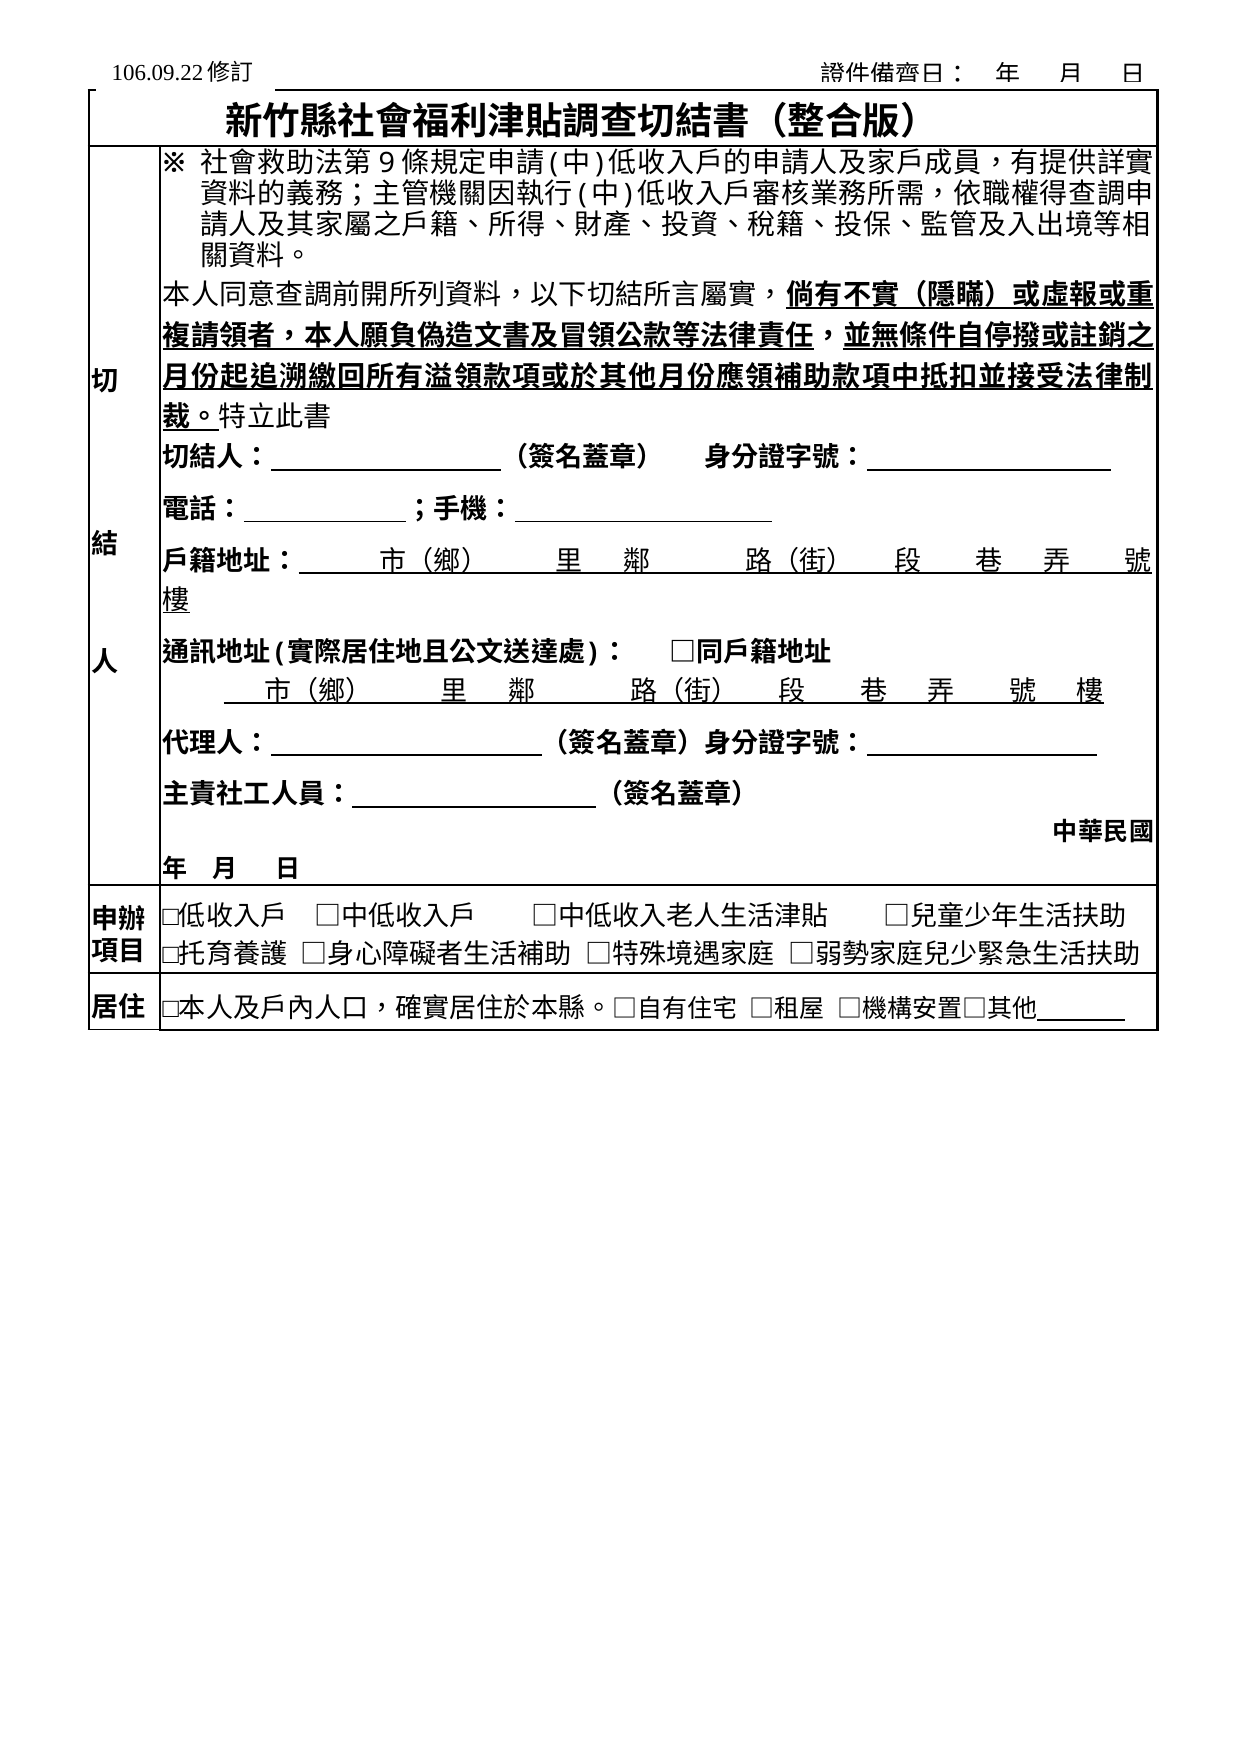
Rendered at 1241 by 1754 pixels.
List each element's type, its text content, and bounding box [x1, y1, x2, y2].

table_header 新竹縣社會福利津貼調查切結書（整合版） [806, 47, 1165, 89]
table_cell 申辦項目 [90, 886, 159, 972]
table_cell □低收入戶 □中低收入戶 □中低收入老人生活津貼 □兒童少年生活扶助 □托育養護 □身心障礙者生活補助 □特殊境遇家庭 □弱勢家庭兒少緊急生活扶助 [161, 886, 1156, 972]
table_cell 切 結 人 [90, 147, 159, 884]
table_cell 居住 [90, 974, 159, 1029]
table_cell □本人及戶內人口，確實居住於本縣。□自有住宅 □租屋 □機構安置□其他 [161, 974, 1156, 1029]
table_cell 社會救助法第9條規定申請(中)低收入戶的申請人及家戶成員，有提供詳實資料的義務；主管機關因執行(中)低收入戶審核業務所需，依職權得查調申請人及其家屬之戶籍、所得、財產、投資、稅籍、投保、監管及入出境等相關資料。 本人同意查調前開所列資料，以下切結所言屬實，倘有不實（隱瞞）或虛報或重複請領者，本人願負偽造文書及冒領公款等法律責任，並無條件自停撥或註銷之月份起追溯繳回所有溢領款項或於其他月份應領補助款項中抵扣並接受法律制裁。特立此書 切結人： （簽名蓋章） 身分證字號： 電話： ；手機： 戶籍地址： 市（鄉） 里 鄰 路（街） 段 巷 弄 號 樓 通訊地址(實際居住地且公文送達處)： □同戶籍地址 市（鄉） 里 鄰 路（街） 段 巷 弄 號 樓 代理人： （簽名蓋章）身分證字號： 主責社工人員： （簽名蓋章） 中華民國 年 月 日 [161, 147, 1156, 884]
table_header 新竹縣社會福利津貼調查切結書（整合版） [90, 46, 1156, 145]
